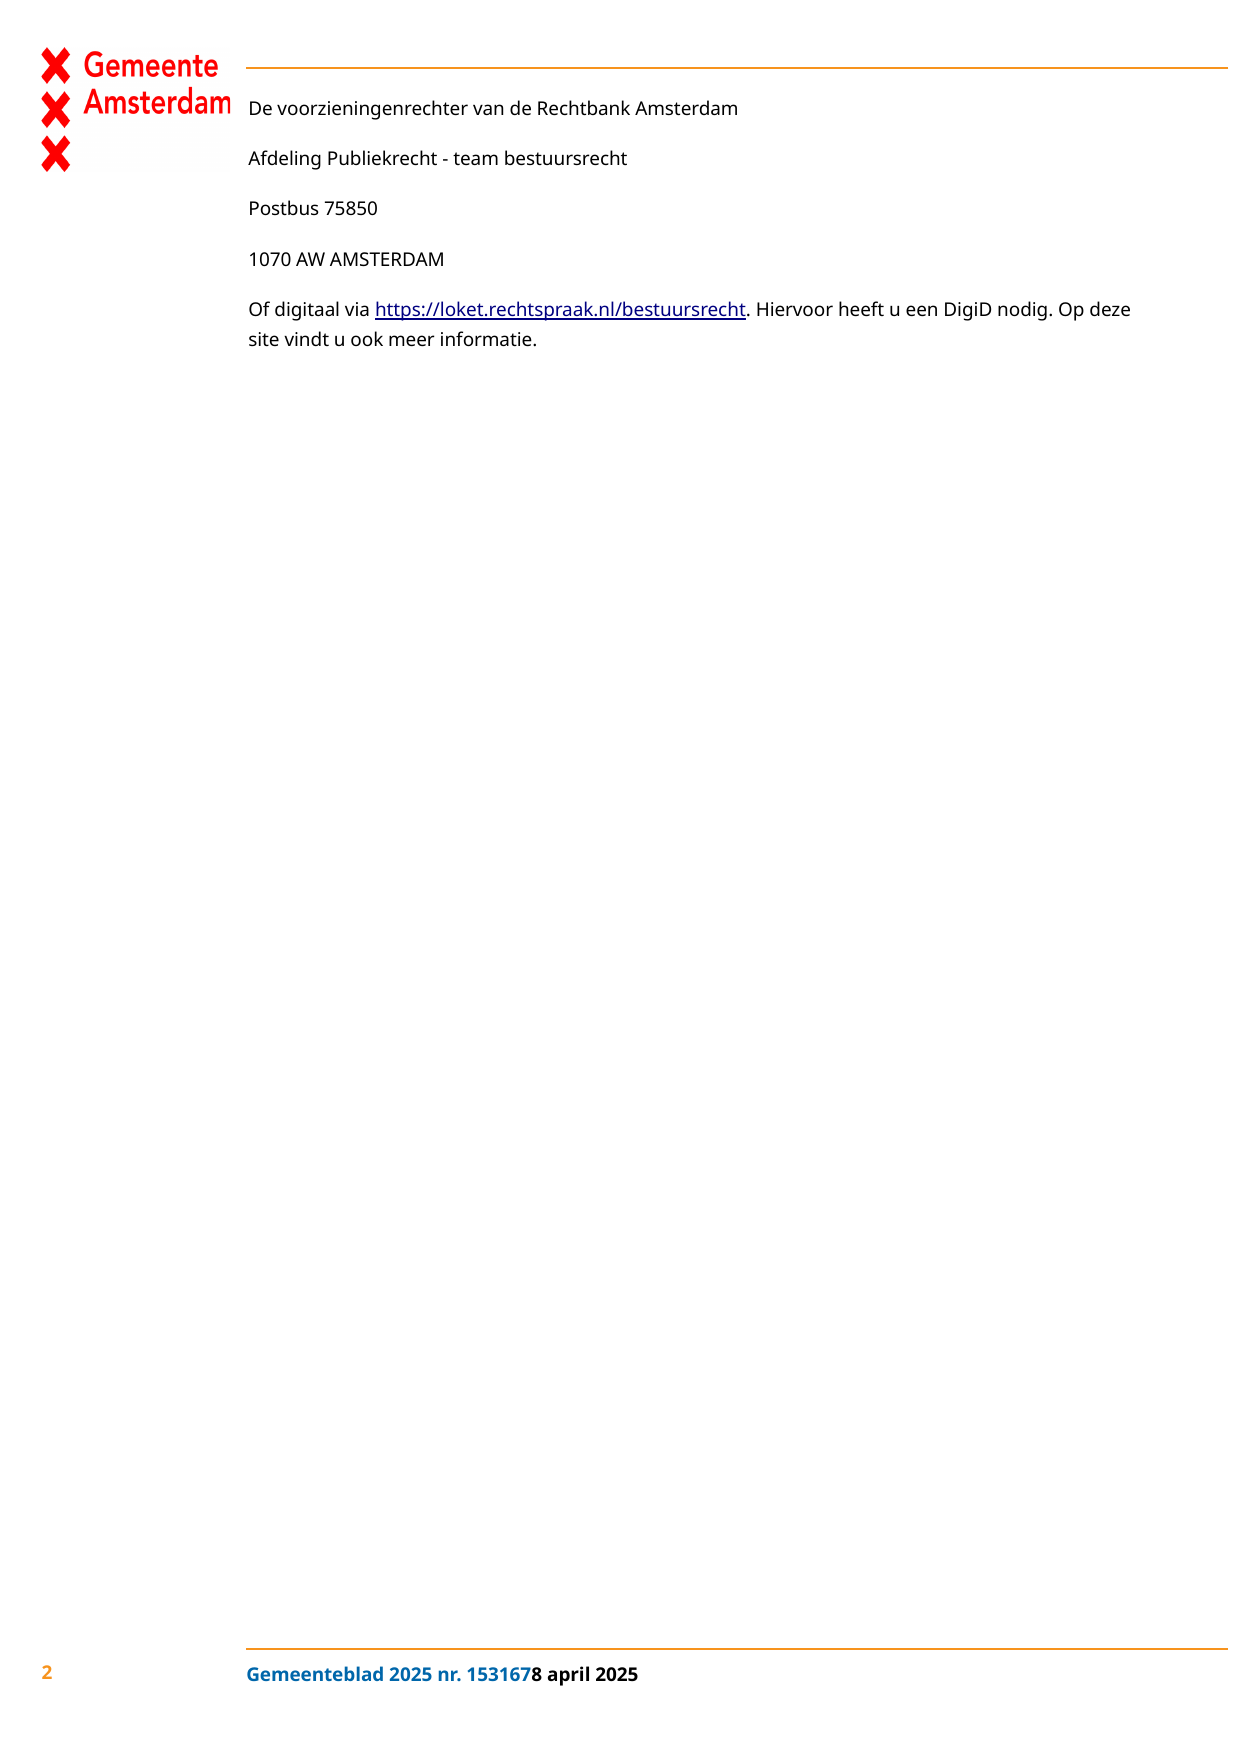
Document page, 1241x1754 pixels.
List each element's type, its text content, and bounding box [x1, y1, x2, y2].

text Of digitaal via https://loket.rechtspraak.nl/bestuursrecht. Hiervoor heeft u een DigiD nodig. Op deze site vindt u ook meer informatie. [248, 296, 1152, 352]
text 1070 AW AMSTERDAM [248, 246, 1152, 272]
picture [41, 47, 231, 172]
text Afdeling Publiekrecht - team bestuursrecht [248, 145, 1152, 171]
text De voorzieningenrechter van de Rechtbank Amsterdam [248, 95, 1152, 121]
text Postbus 75850 [248, 196, 1152, 221]
